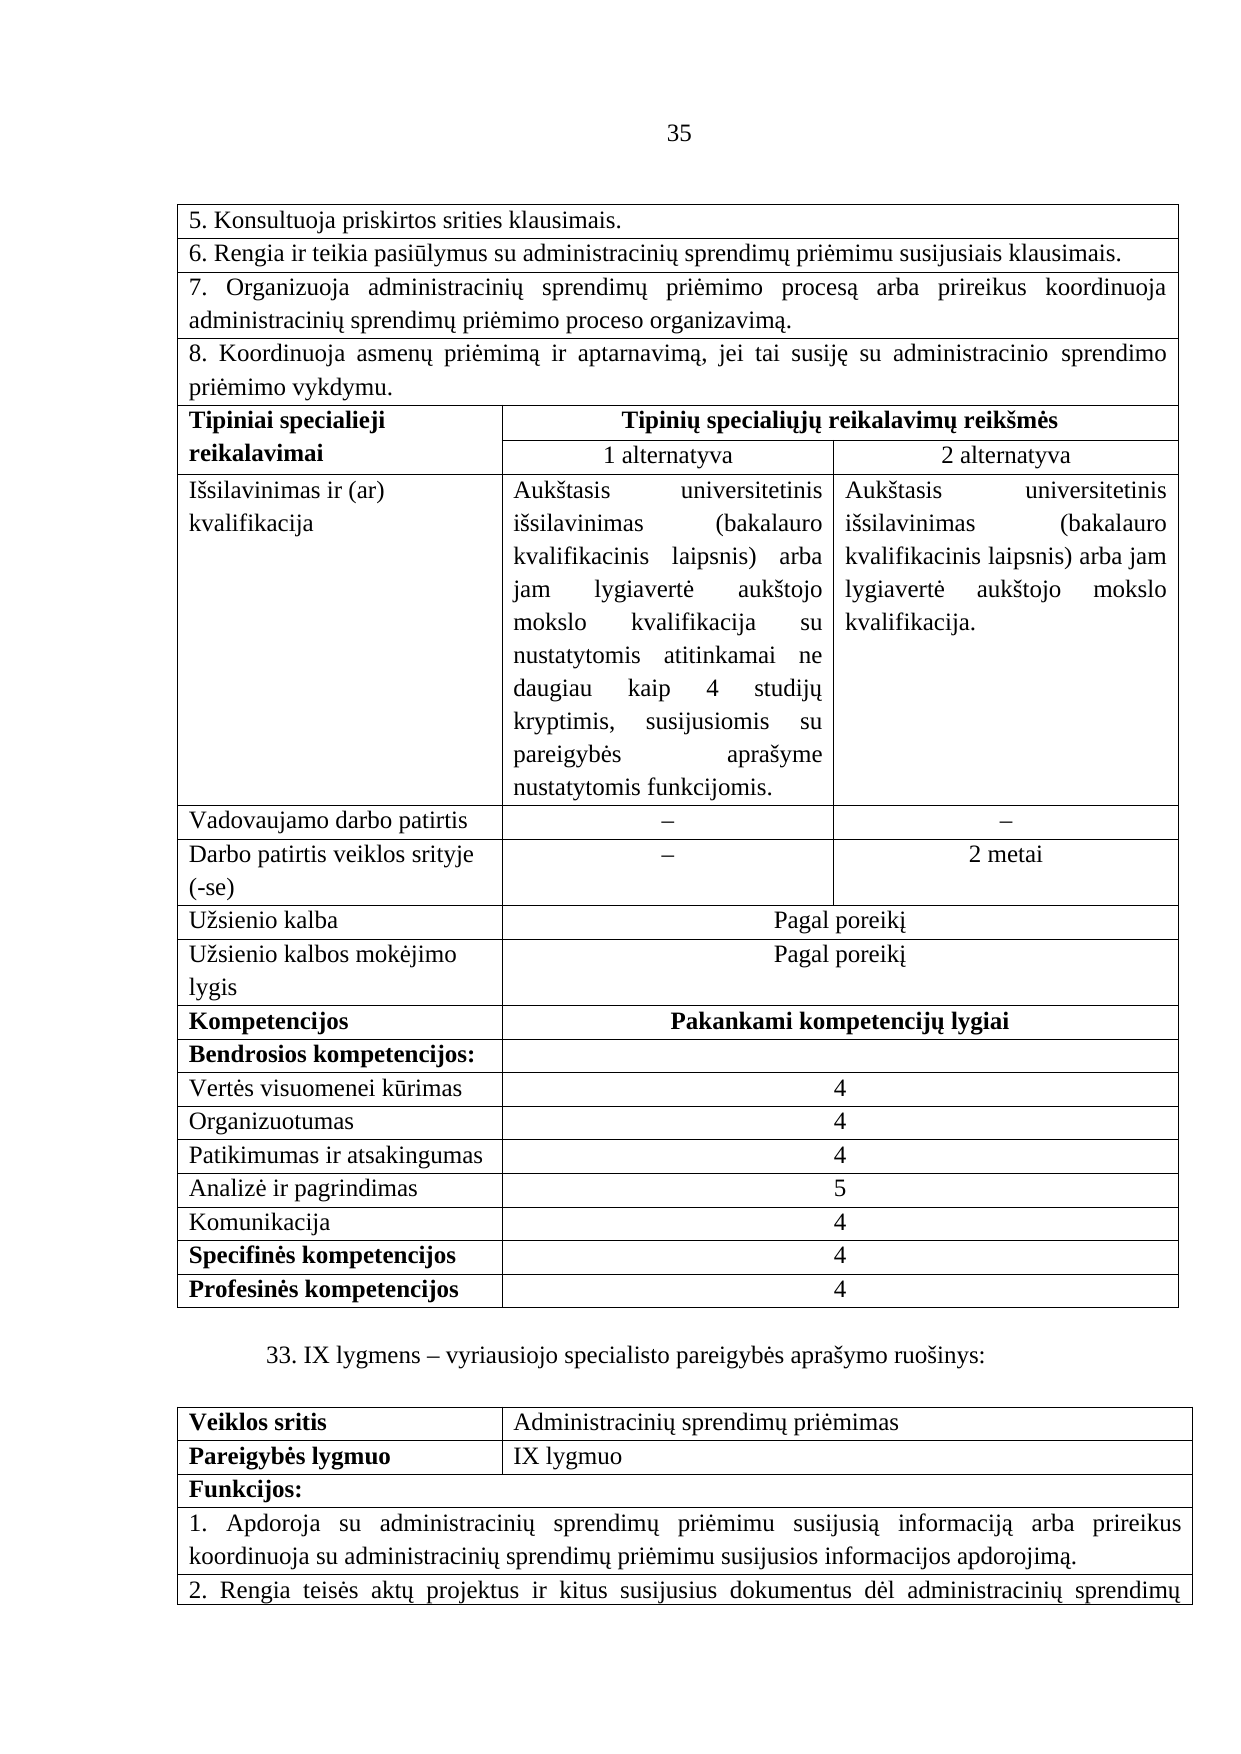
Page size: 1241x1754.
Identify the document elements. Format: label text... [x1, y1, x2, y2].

table_cell Bendrosios kompetencijos: [178, 1040, 502, 1072]
table_cell 4 [503, 1073, 1178, 1106]
table_cell – [834, 806, 1178, 838]
table_cell 6. Rengia ir teikia pasiūlymus su administracinių sprendimų priėmimu susijusiais klausimais. [178, 239, 1178, 271]
table_cell Pagal poreikį [503, 906, 1178, 939]
table_cell Specifinės kompetencijos [178, 1241, 502, 1273]
table_cell 2 alternatyva [834, 441, 1178, 474]
table_cell Pareigybės lygmuo [178, 1441, 502, 1474]
table_cell Išsilavinimas ir (ar) kvalifikacija [178, 475, 502, 805]
table_cell 4 [503, 1140, 1178, 1173]
table_cell 2 metai [834, 840, 1178, 905]
table_cell 4 [503, 1241, 1178, 1273]
table_cell 4 [503, 1275, 1178, 1307]
table_cell 4 [503, 1107, 1178, 1139]
table_cell 5 [503, 1174, 1178, 1206]
table_cell Aukštasis universitetinis išsilavinimas (bakalauro kvalifikacinis laipsnis) arba jam lygiavertė aukštojo mokslo kvalifikacija. [834, 475, 1178, 805]
table_header Veiklos sritis [178, 1408, 502, 1440]
table_cell Vadovaujamo darbo patirtis [178, 806, 502, 838]
table_cell [503, 1040, 1178, 1072]
table_cell Pakankami kompetencijų lygiai [503, 1006, 1178, 1039]
table_cell Kompetencijos [178, 1006, 502, 1039]
table_cell Profesinės kompetencijos [178, 1275, 502, 1307]
table_cell 4 [503, 1208, 1178, 1240]
table_cell Patikimumas ir atsakingumas [178, 1140, 502, 1173]
table_cell 8. Koordinuoja asmenų priėmimą ir aptarnavimą, jei tai susiję su administracinio sprendimo priėmimo vykdymu. [178, 339, 1178, 404]
table_cell Vertės visuomenei kūrimas [178, 1073, 502, 1106]
table_cell Aukštasis universitetinis išsilavinimas (bakalauro kvalifikacinis laipsnis) arba jam lygiavertė aukštojo mokslo kvalifikacija su nustatytomis atitinkamai ne daugiau kaip 4 studijų kryptimis, susijusiomis su pareigybės aprašyme nustatytomis funkcijomis. [503, 475, 833, 805]
table_header Administracinių sprendimų priėmimas [503, 1408, 1192, 1440]
table_cell Tipinių specialiųjų reikalavimų reikšmės [503, 406, 1178, 440]
table_cell 7. Organizuoja administracinių sprendimų priėmimo procesą arba prireikus koordinuoja administracinių sprendimų priėmimo proceso organizavimą. [178, 273, 1178, 338]
table_cell 1. Apdoroja su administracinių sprendimų priėmimu susijusią informaciją arba prireikus koordinuoja su administracinių sprendimų priėmimu susijusios informacijos apdorojimą. [178, 1508, 1192, 1574]
table_cell Komunikacija [178, 1208, 502, 1240]
table_cell – [503, 806, 833, 838]
table_cell Analizė ir pagrindimas [178, 1174, 502, 1206]
table_cell 5. Konsultuoja priskirtos srities klausimais. [178, 205, 1178, 238]
table_cell Tipiniai specialieji reikalavimai [178, 406, 502, 474]
table_cell 1 alternatyva [503, 441, 833, 474]
table_cell Funkcijos: [178, 1475, 1192, 1507]
table_cell Pagal poreikį [503, 940, 1178, 1005]
table_cell Užsienio kalba [178, 906, 502, 939]
table_cell Užsienio kalbos mokėjimo lygis [178, 940, 502, 1005]
table_cell Darbo patirtis veiklos srityje (-se) [178, 840, 502, 905]
table_cell 2. Rengia teisės aktų projektus ir kitus susijusius dokumentus dėl administracinių sprendimų [178, 1575, 1192, 1603]
table_cell IX lygmuo [503, 1441, 1192, 1474]
table_cell – [503, 840, 833, 905]
table_cell Organizuotumas [178, 1107, 502, 1139]
text 33. IX lygmens – vyriausiojo specialisto pareigybės aprašymo ruošinys: [177, 1341, 1181, 1369]
